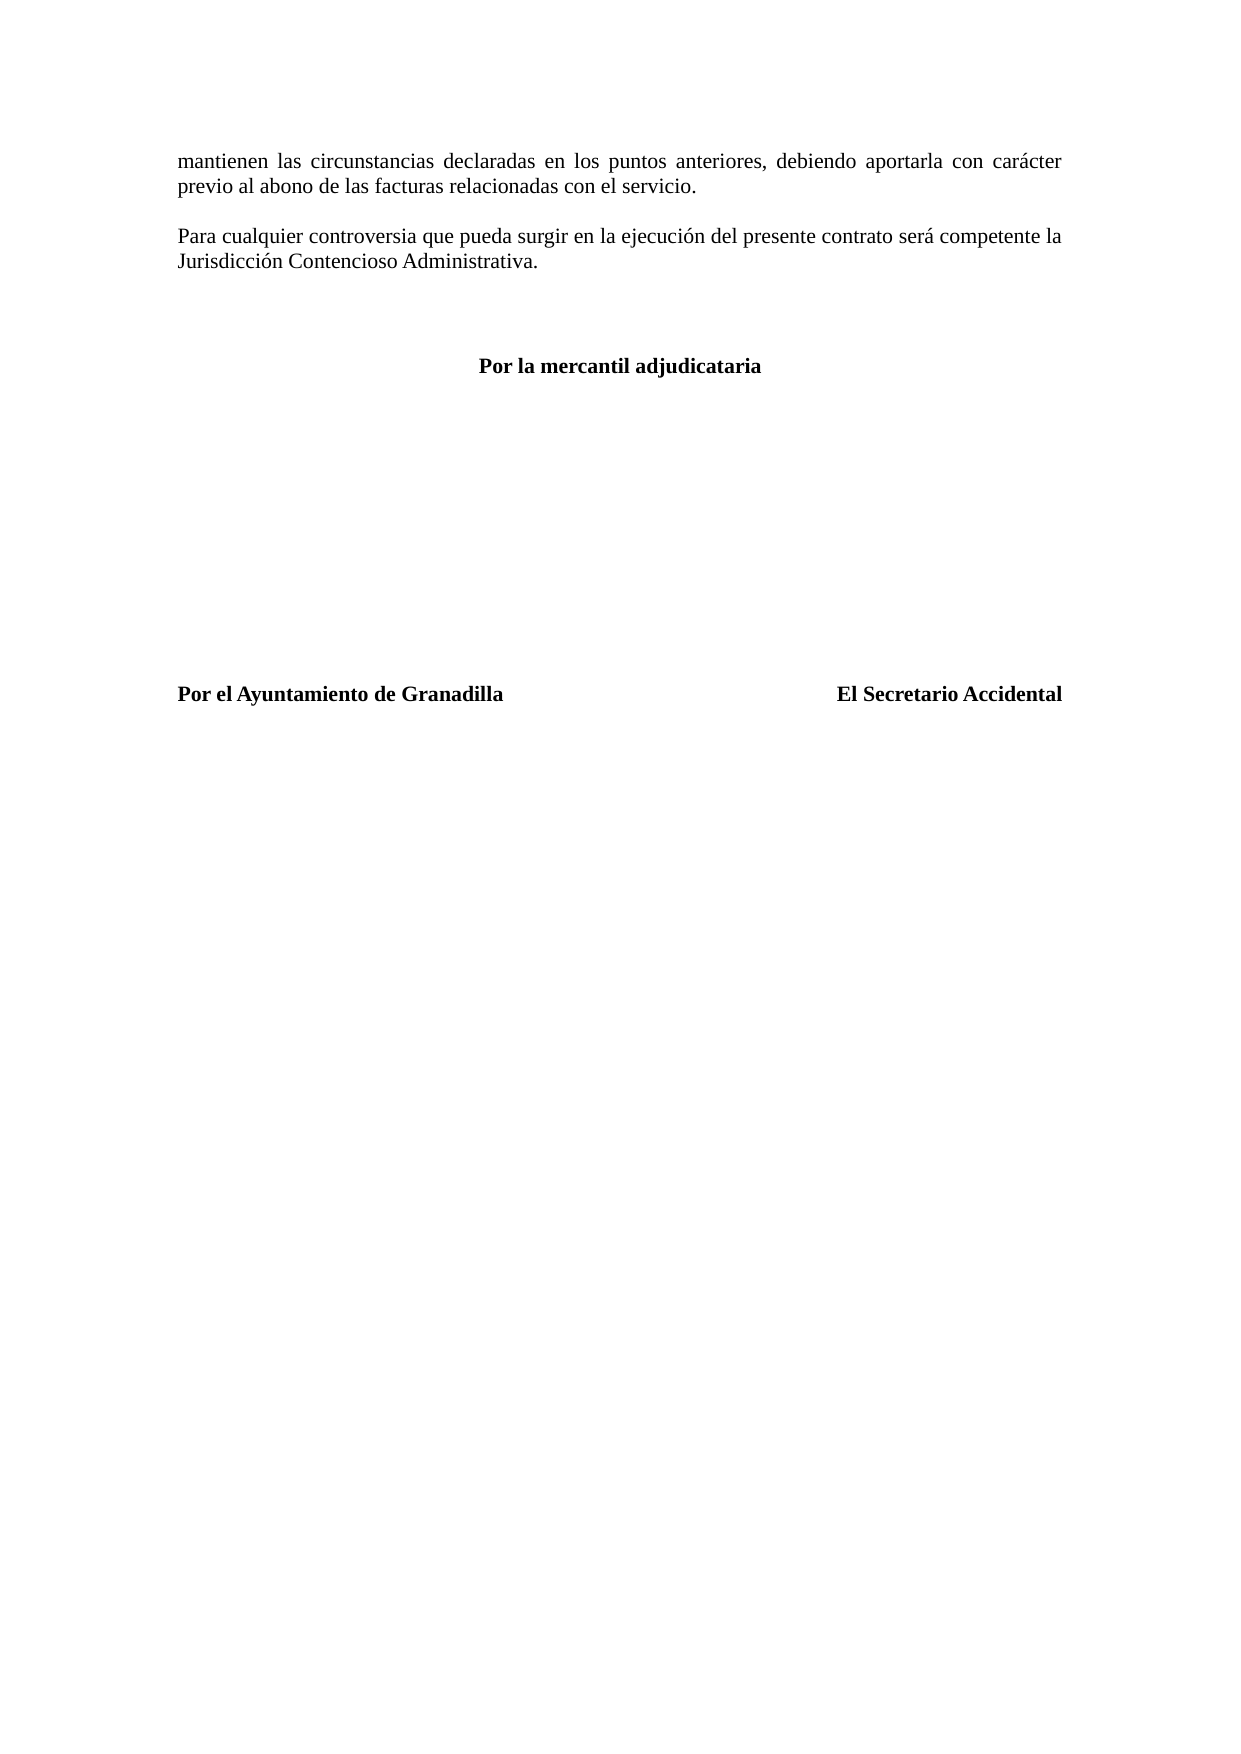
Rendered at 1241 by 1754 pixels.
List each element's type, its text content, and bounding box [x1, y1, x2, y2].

list mantienen las circunstancias declaradas en los puntos anteriores, debiendo aportarla con carácter previo al abono de las facturas relacionadas con el servicio. [177, 148, 1063, 198]
text Por el Ayuntamiento de Granadilla El Secretario Accidental [177, 681, 1063, 706]
text Por la mercantil adjudicataria [177, 353, 1063, 378]
text Para cualquier controversia que pueda surgir en la ejecución del presente contrato será competente la Jurisdicción Contencioso Administrativa. [177, 223, 1063, 274]
